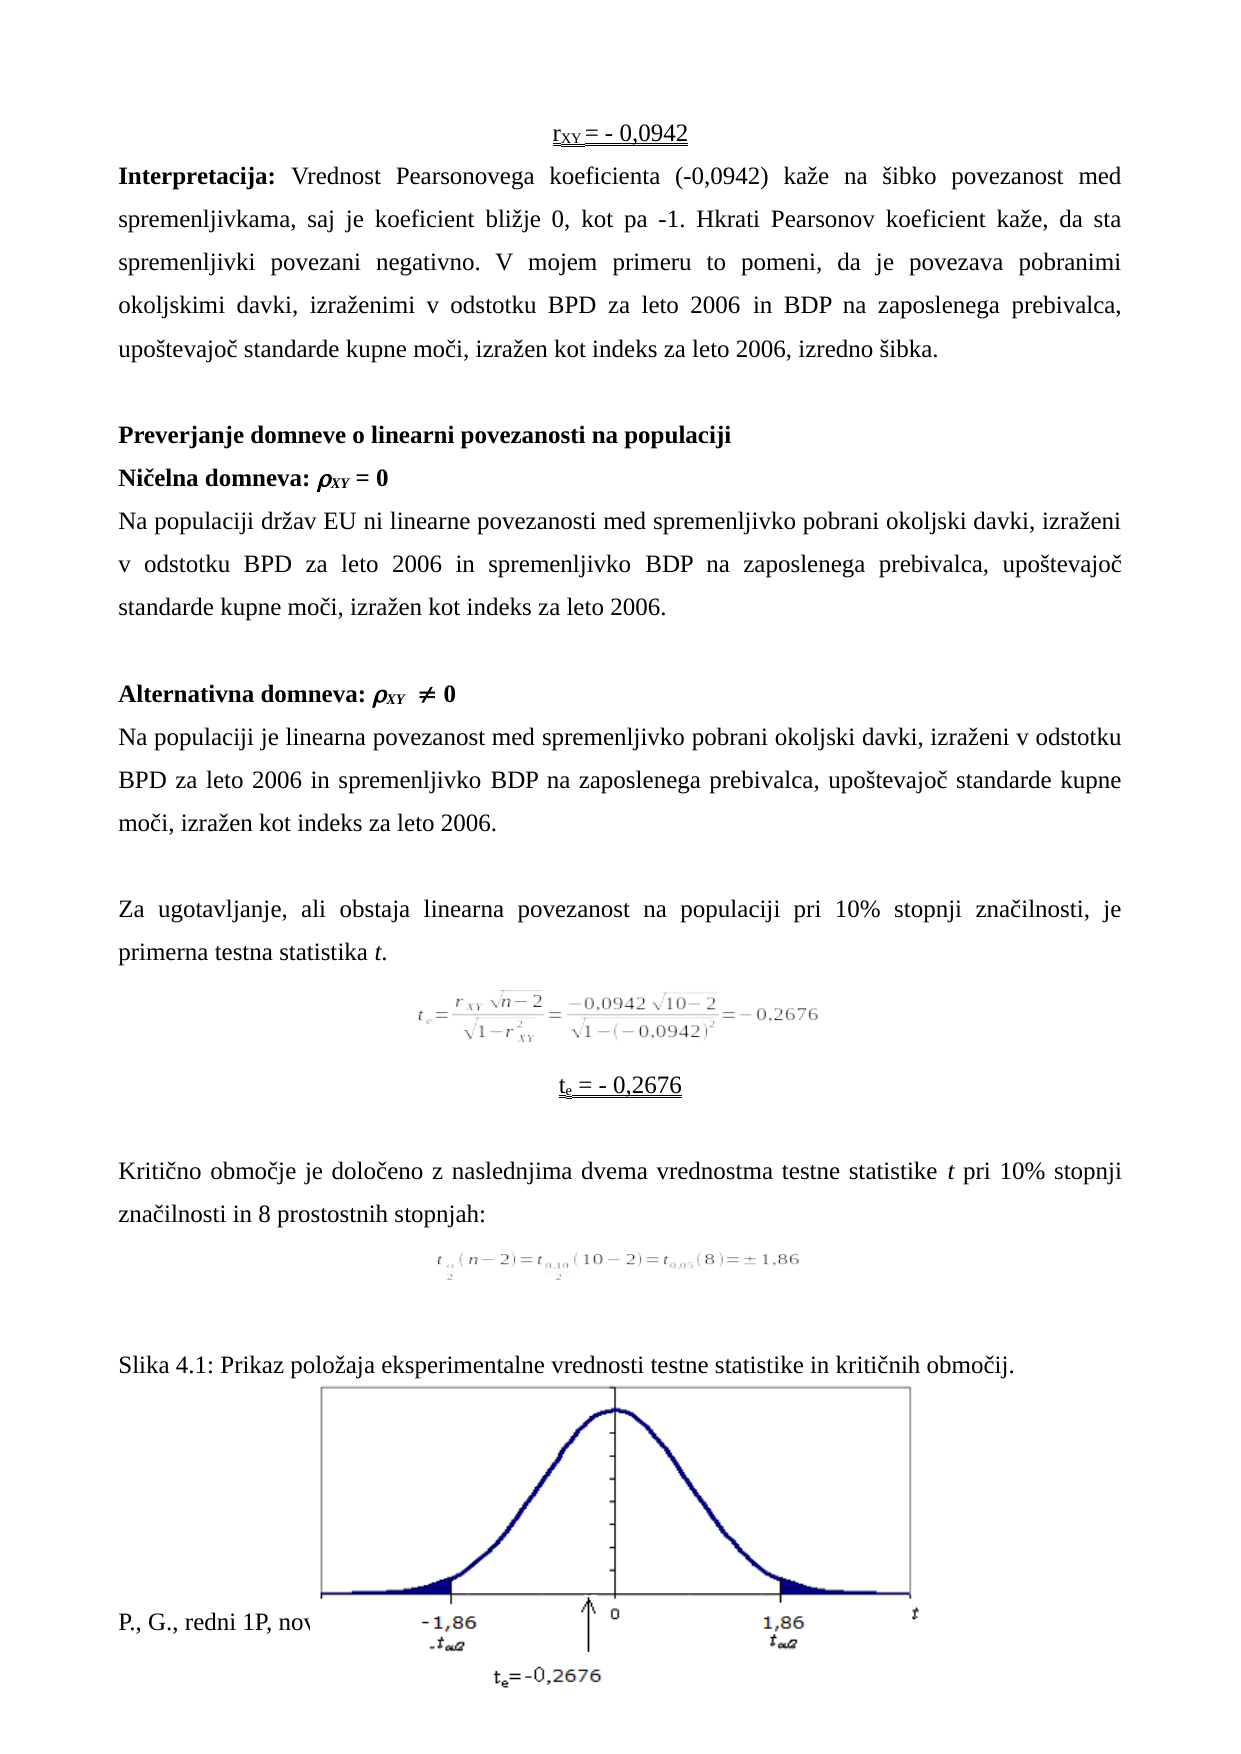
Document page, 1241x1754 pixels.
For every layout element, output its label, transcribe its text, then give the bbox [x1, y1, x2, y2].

list Alternativna domneva: XY  0 [118, 679, 1122, 707]
text Preverjanje domneve o linearni povezanosti na populaciji [118, 420, 1122, 449]
picture [310, 1382, 930, 1693]
text Interpretacija: Vrednost Pearsonovega koeficienta (-0,0942) kaže na šibko povezanost med spremenljivkama, saj je koeficient bližje 0, kot pa -1. Hkrati Pearsonov koeficient kaže, da sta spremenljivki povezani negativno. V mojem primeru to pomeni, da je povezava pobranimi okoljskimi davki, izraženimi v odstotku BPD za leto 2006 in BDP na zaposlenega prebivalca, upoštevajoč standarde kupne moči, izražen kot indeks za leto 2006, izredno šibka. [118, 161, 1122, 362]
text rXY = - 0,0942 [118, 118, 1122, 147]
text Kritično območje je določeno z naslednjima dvema vrednostma testne statistike t pri 10% stopnji značilnosti in 8 prostostnih stopnjah: [118, 1156, 1122, 1228]
text Slika 4.1: Prikaz položaja eksperimentalne vrednosti testne statistike in kritičnih območij. [118, 1351, 1122, 1379]
list Ničelna domneva: XY = 0 [118, 463, 1122, 492]
list Na populaciji držav EU ni linearne povezanosti med spremenljivko pobrani okoljski davki, izraženi v odstotku BPD za leto 2006 in spremenljivko BDP na zaposlenega prebivalca, upoštevajoč standarde kupne moči, izražen kot indeks za leto 2006. [118, 506, 1122, 621]
text te = - 0,2676 [118, 1070, 1122, 1099]
list Na populaciji je linearna povezanost med spremenljivko pobrani okoljski davki, izraženi v odstotku BPD za leto 2006 in spremenljivko BDP na zaposlenega prebivalca, upoštevajoč standarde kupne moči, izražen kot indeks za leto 2006. [118, 722, 1122, 837]
text Za ugotavljanje, ali obstaja linearna povezanost na populaciji pri 10% stopnji značilnosti, je primerna testna statistika t. [118, 894, 1122, 966]
